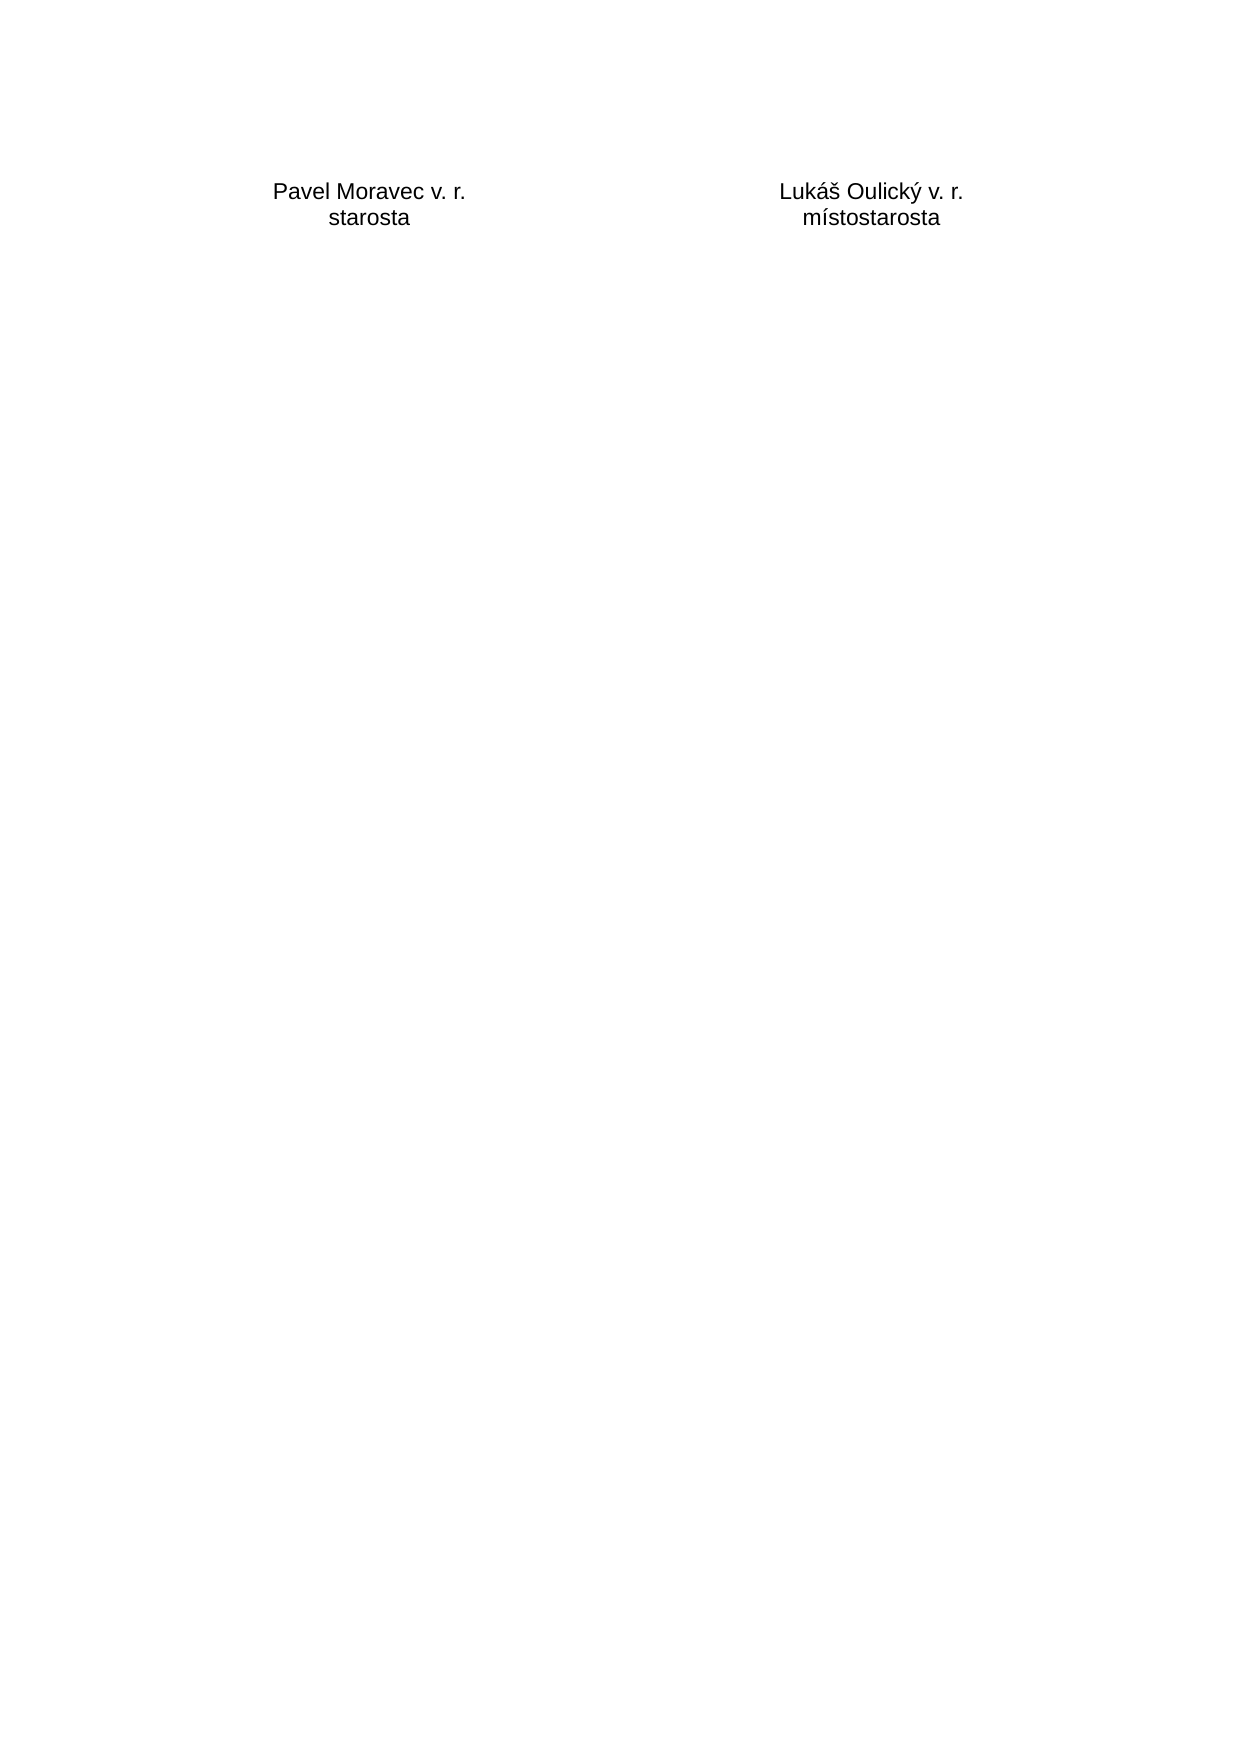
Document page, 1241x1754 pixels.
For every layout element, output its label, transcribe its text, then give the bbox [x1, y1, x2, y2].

table_cell [620, 236, 1122, 354]
table_header Pavel Moravec v. r. starosta [118, 118, 620, 236]
table_cell [118, 236, 620, 354]
table_header Lukáš Oulický v. r. místostarosta [620, 118, 1122, 236]
